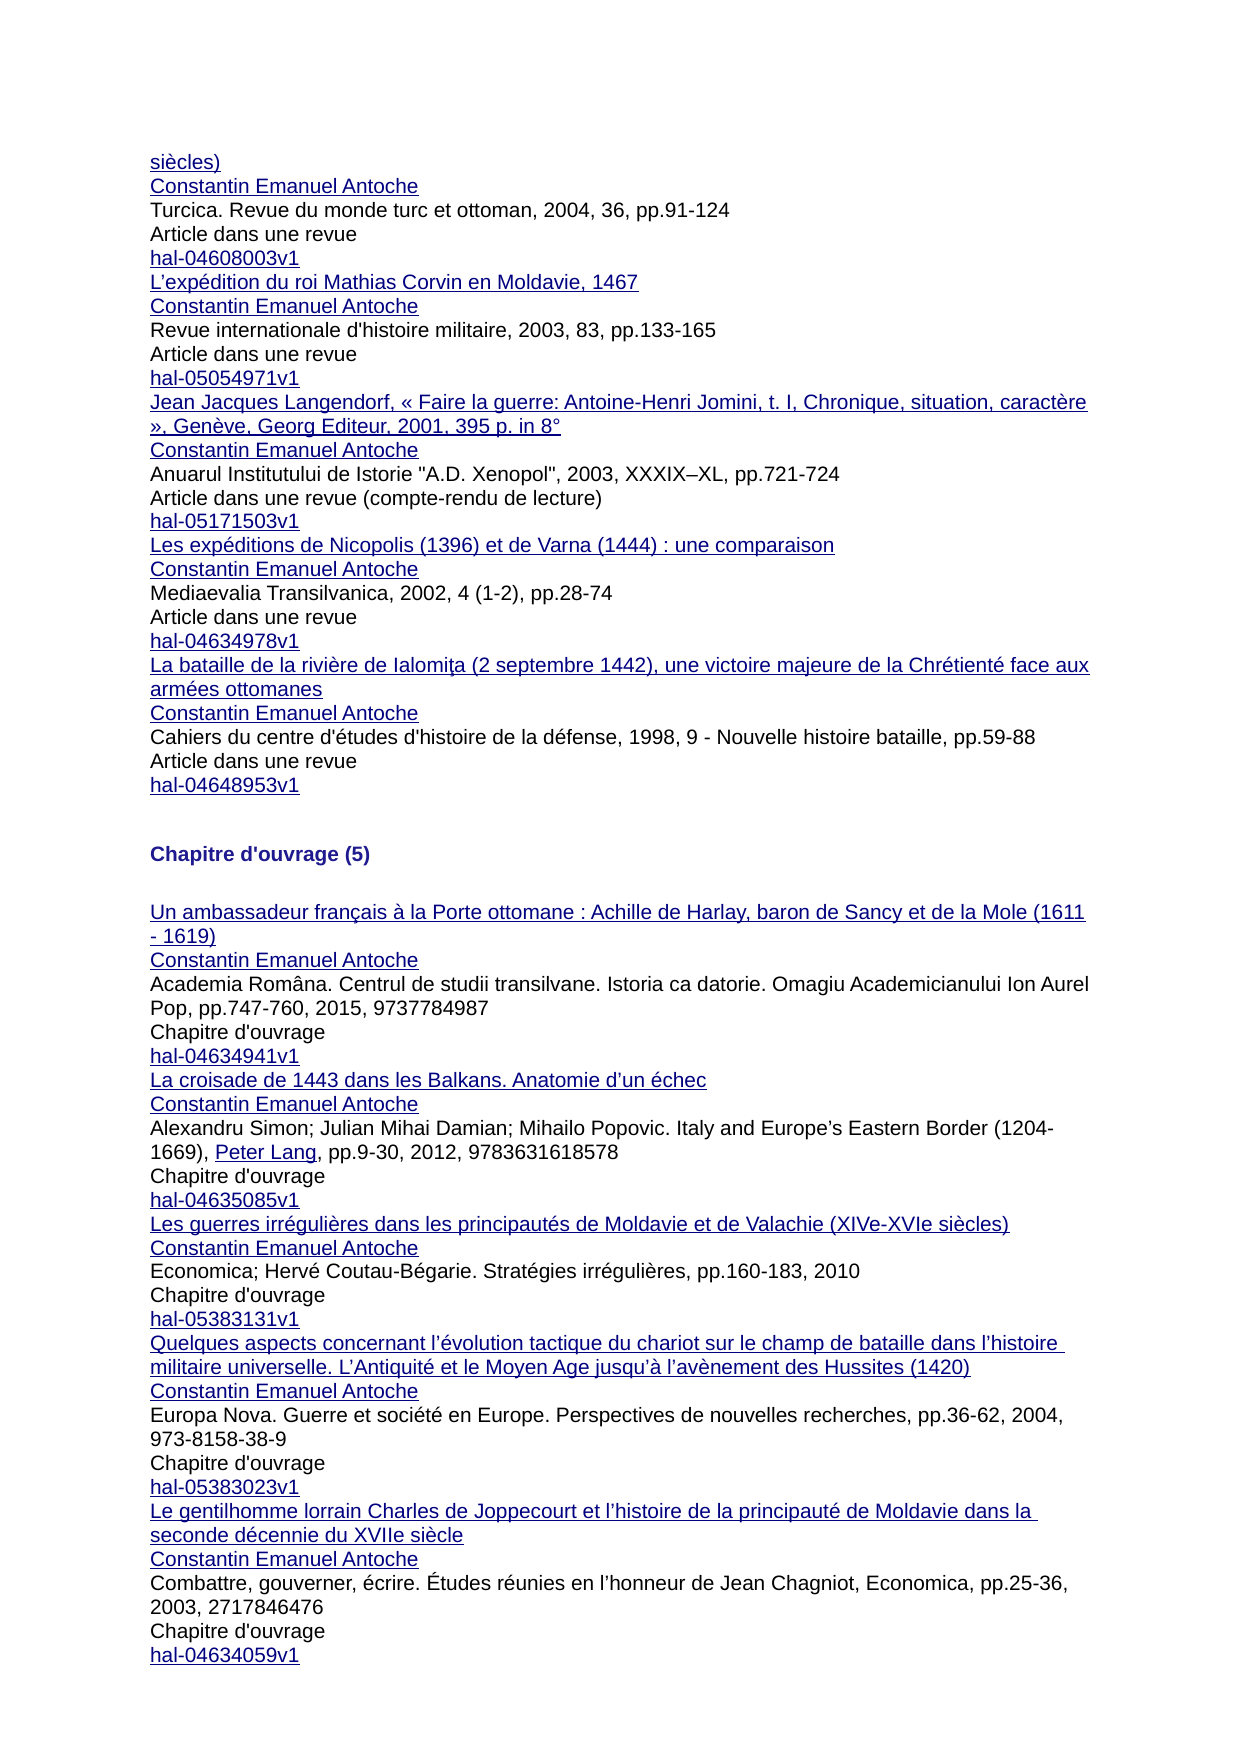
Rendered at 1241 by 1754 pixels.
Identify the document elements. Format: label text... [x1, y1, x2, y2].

table_cell Quelques aspects concernant l’évolution tactique du chariot sur le champ de bataille dans l’histoire militaire universelle. L’Antiquité et le Moyen Age jusqu’à l’avènement des Hussites (1420) Constantin Emanuel Antoche Europa Nova. Guerre et société en Europe. Perspectives de nouvelles recherches, pp.36-62, 2004, 973-8158-38-9 Chapitre d'ouvrage hal-05383023v1 [150, 1331, 1090, 1499]
table_cell L’expédition du roi Mathias Corvin en Moldavie, 1467 Constantin Emanuel Antoche Revue internationale d'histoire militaire, 2003, 83, pp.133-165 Article dans une revue hal-05054971v1 [150, 270, 1090, 389]
table_cell Les expéditions de Nicopolis (1396) et de Varna (1444) : une comparaison Constantin Emanuel Antoche Mediaevalia Transilvanica, 2002, 4 (1-2), pp.28-74 Article dans une revue hal-04634978v1 [150, 533, 1090, 653]
table_cell armées ottomanes Constantin Emanuel Antoche Cahiers du centre d'études d'histoire de la défense, 1998, 9 - Nouvelle histoire bataille, pp.59-88 Article dans une revue hal-04648953v1 [150, 675, 1090, 797]
table_header Un ambassadeur français à la Porte ottomane : Achille de Harlay, baron de Sancy et de la Mole (1611 - 1619) Constantin Emanuel Antoche Academia Româna. Centrul de studii transilvane. Istoria ca datorie. Omagiu Academicianului Ion Aurel Pop, pp.747-760, 2015, 9737784987 Chapitre d'ouvrage hal-04634941v1 [150, 900, 1090, 1068]
subtitle Chapitre d'ouvrage (5) [150, 842, 1090, 866]
table_cell siècles) Constantin Emanuel Antoche Turcica. Revue du monde turc et ottoman, 2004, 36, pp.91-124 Article dans une revue hal-04608003v1 [150, 150, 1090, 270]
table_cell Le gentilhomme lorrain Charles de Joppecourt et l’histoire de la principauté de Moldavie dans la seconde décennie du XVIIe siècle Constantin Emanuel Antoche Combattre, gouverner, écrire. Études réunies en l’honneur de Jean Chagniot, Economica, pp.25-36, 2003, 2717846476 Chapitre d'ouvrage hal-04634059v1 [150, 1499, 1090, 1667]
table_cell La bataille de la rivière de Ialomiţa (2 septembre 1442), une victoire majeure de la Chrétienté face aux [150, 653, 1090, 674]
table_cell Les guerres irrégulières dans les principautés de Moldavie et de Valachie (XIVe-XVIe siècles) Constantin Emanuel Antoche Economica; Hervé Coutau-Bégarie. Stratégies irrégulières, pp.160-183, 2010 Chapitre d'ouvrage hal-05383131v1 [150, 1211, 1090, 1331]
table_cell La croisade de 1443 dans les Balkans. Anatomie d’un échec Constantin Emanuel Antoche Alexandru Simon; Julian Mihai Damian; Mihailo Popovic. Italy and Europe’s Eastern Border (1204-1669), Peter Lang, pp.9-30, 2012, 9783631618578 Chapitre d'ouvrage hal-04635085v1 [150, 1068, 1090, 1211]
table_cell Jean Jacques Langendorf, « Faire la guerre: Antoine-Henri Jomini, t. I, Chronique, situation, caractère », Genève, Georg Editeur, 2001, 395 p. in 8° Constantin Emanuel Antoche Anuarul Institutului de Istorie "A.D. Xenopol", 2003, XXXIX–XL, pp.721-724 Article dans une revue (compte-rendu de lecture) hal-05171503v1 [150, 390, 1090, 533]
